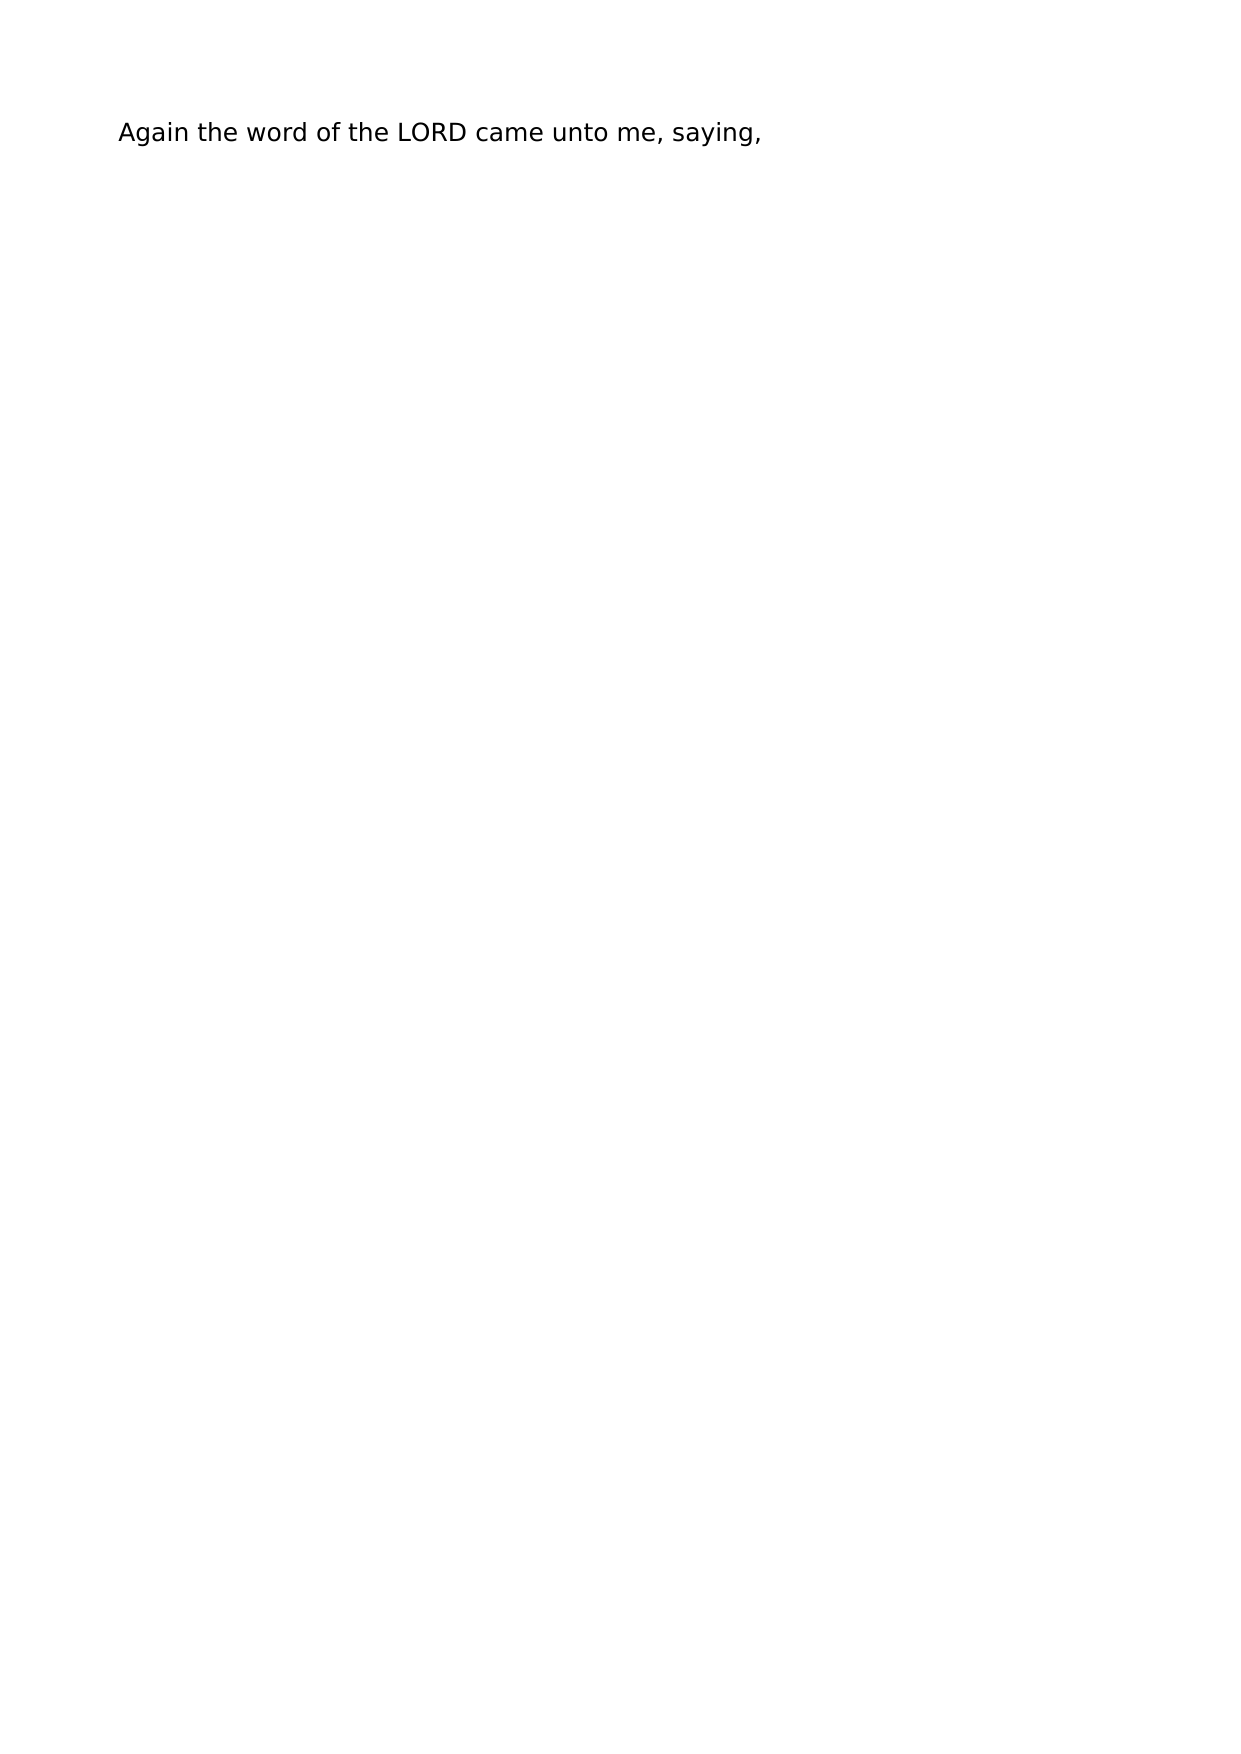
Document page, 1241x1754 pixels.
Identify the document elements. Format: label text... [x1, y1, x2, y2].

text Again the word of the LORD came unto me, saying, [118, 118, 1122, 147]
